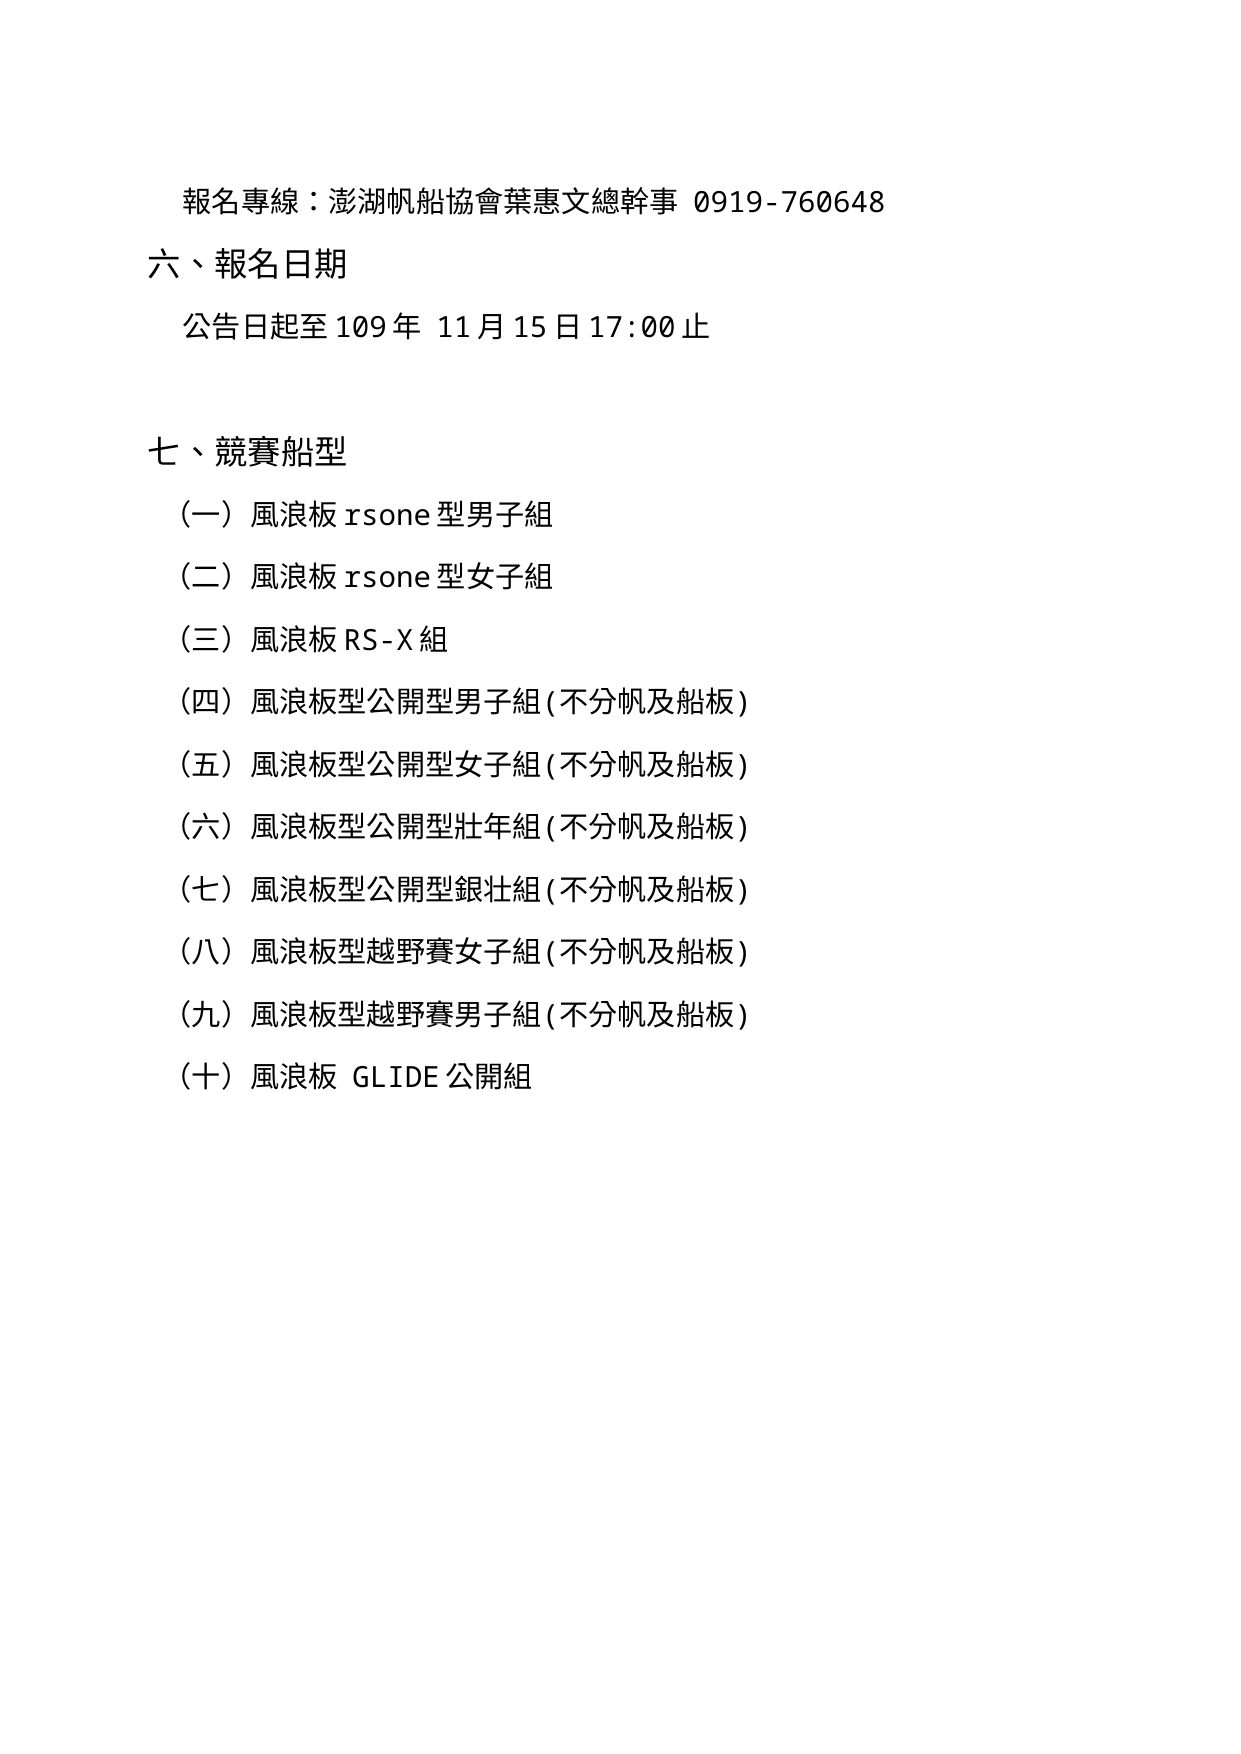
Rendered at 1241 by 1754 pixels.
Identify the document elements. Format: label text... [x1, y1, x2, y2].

text （二）風浪板rsone型女子組 [162, 533, 1128, 596]
text （十）風浪板 GLIDE公開組 [162, 1033, 1128, 1096]
text 六、報名日期 [112, 221, 1128, 283]
text （八）風浪板型越野賽女子組(不分帆及船板) [162, 908, 1128, 971]
text 報名專線：澎湖帆船協會葉惠文總幹事 0919-760648 [112, 158, 1128, 221]
text 七、競賽船型 [112, 408, 1128, 471]
text （五）風浪板型公開型女子組(不分帆及船板) [162, 721, 1128, 783]
text （六）風浪板型公開型壯年組(不分帆及船板) [162, 783, 1128, 846]
text 公告日起至109年 11月15日17:00止 [112, 283, 1128, 346]
text （一）風浪板rsone型男子組 [162, 471, 1128, 533]
text （九）風浪板型越野賽男子組(不分帆及船板) [162, 971, 1128, 1033]
text （七）風浪板型公開型銀壮組(不分帆及船板) [162, 846, 1128, 908]
text （三）風浪板RS-X組 [162, 596, 1128, 658]
text （四）風浪板型公開型男子組(不分帆及船板) [162, 658, 1128, 721]
